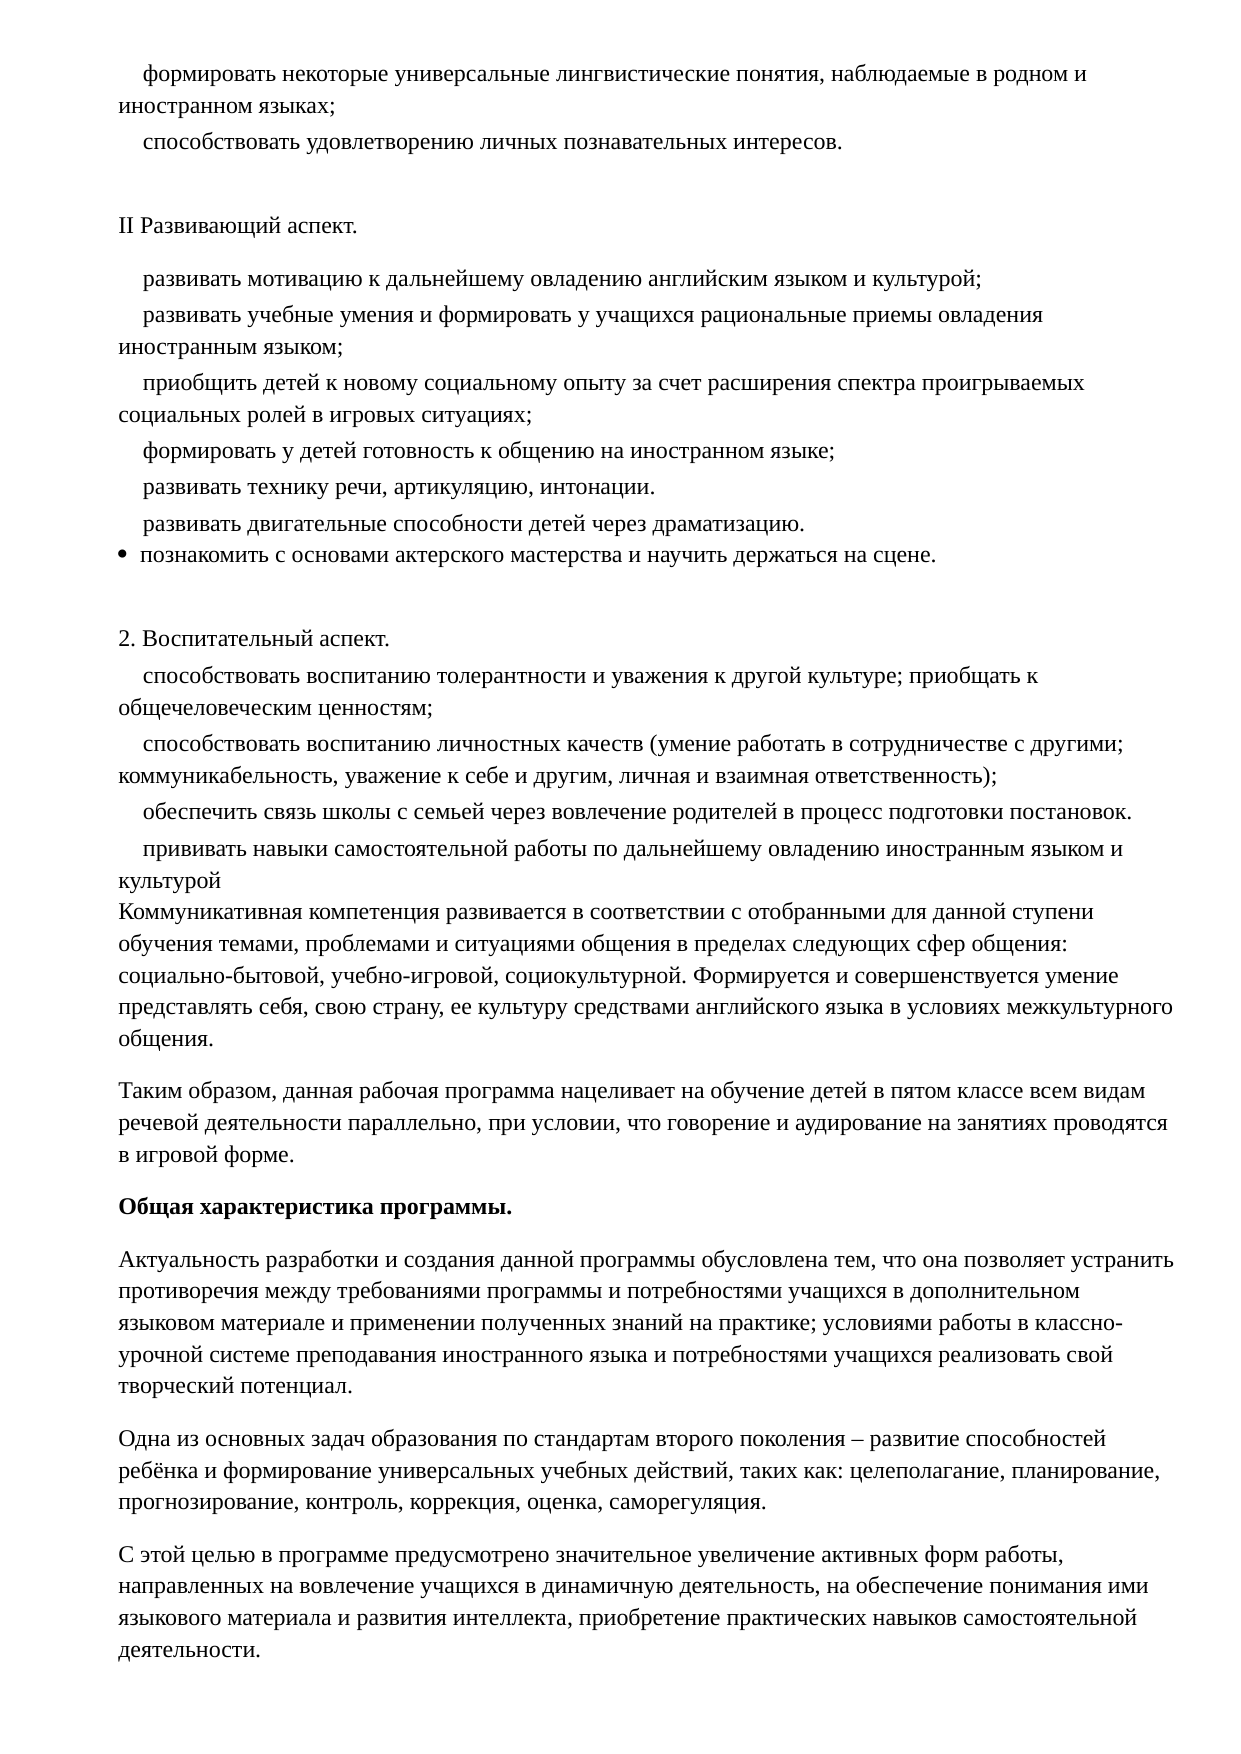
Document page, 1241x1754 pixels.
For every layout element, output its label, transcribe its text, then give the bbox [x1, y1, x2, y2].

text  развивать технику речи, артикуляцию, интонации. [118, 472, 1181, 500]
text 2. Воспитательный аспект. [118, 624, 1181, 652]
text Коммуникативная компетенция развивается в соответствии с отобранными для данной ступени обучения темами, проблемами и ситуациями общения в пределах следующих сфер общения: социально-бытовой, учебно-игровой, социокультурной. Формируется и совершенствуется умение представлять себя, свою страну, ее культуру средствами английского языка в условиях межкультурного общения. [118, 897, 1181, 1052]
text  обеспечить связь школы с семьей через вовлечение родителей в процесс подготовки постановок. [118, 797, 1181, 825]
text  познакомить с основами актерского мастерства и научить держаться на сцене. [118, 540, 1181, 568]
text  приобщить детей к новому социальному опыту за счет расширения спектра проигрываемых социальных ролей в игровых ситуациях; [118, 368, 1181, 427]
text  способствовать удовлетворению личных познавательных интересов. [118, 127, 1181, 155]
text  способствовать воспитанию личностных качеств (умение работать в сотрудничестве с другими; коммуникабельность, уважение к себе и другим, личная и взаимная ответственность); [118, 729, 1181, 788]
text  развивать учебные умения и формировать у учащихся рациональные приемы овладения иностранным языком; [118, 300, 1181, 359]
text  способствовать воспитанию толерантности и уважения к другой культуре; приобщать к общечеловеческим ценностям; [118, 661, 1181, 720]
text II Развивающий аспект. [118, 211, 1181, 239]
text С этой целью в программе предусмотрено значительное увеличение активных форм работы, направленных на вовлечение учащихся в динамичную деятельность, на обеспечение понимания ими языкового материала и развития интеллекта, приобретение практических навыков самостоятельной деятельности. [118, 1540, 1181, 1662]
text Одна из основных задач образования по стандартам второго поколения – развитие способностей ребёнка и формирование универсальных учебных действий, таких как: целеполагание, планирование, прогнозирование, контроль, коррекция, оценка, саморегуляция. [118, 1424, 1181, 1515]
text  формировать у детей готовность к общению на иностранном языке; [118, 436, 1181, 464]
text Актуальность разработки и создания данной программы обусловлена тем, что она позволяет устранить противоречия между требованиями программы и потребностями учащихся в дополнительном языковом материале и применении полученных знаний на практике; условиями работы в классно-урочной системе преподавания иностранного языка и потребностями учащихся реализовать свой творческий потенциал. [118, 1245, 1181, 1399]
text Таким образом, данная рабочая программа нацеливает на обучение детей в пятом классе всем видам речевой деятельности параллельно, при условии, что говорение и аудирование на занятиях проводятся в игровой форме. [118, 1076, 1181, 1167]
text Общая характеристика программы. [118, 1192, 1181, 1220]
text  формировать некоторые универсальные лингвистические понятия, наблюдаемые в родном и иностранном языках; [118, 59, 1181, 118]
text  развивать двигательные способности детей через драматизацию. [118, 508, 1181, 536]
text  развивать мотивацию к дальнейшему овладению английским языком и культурой; [118, 264, 1181, 292]
text  прививать навыки самостоятельной работы по дальнейшему овладению иностранным языком и культурой [118, 834, 1181, 893]
